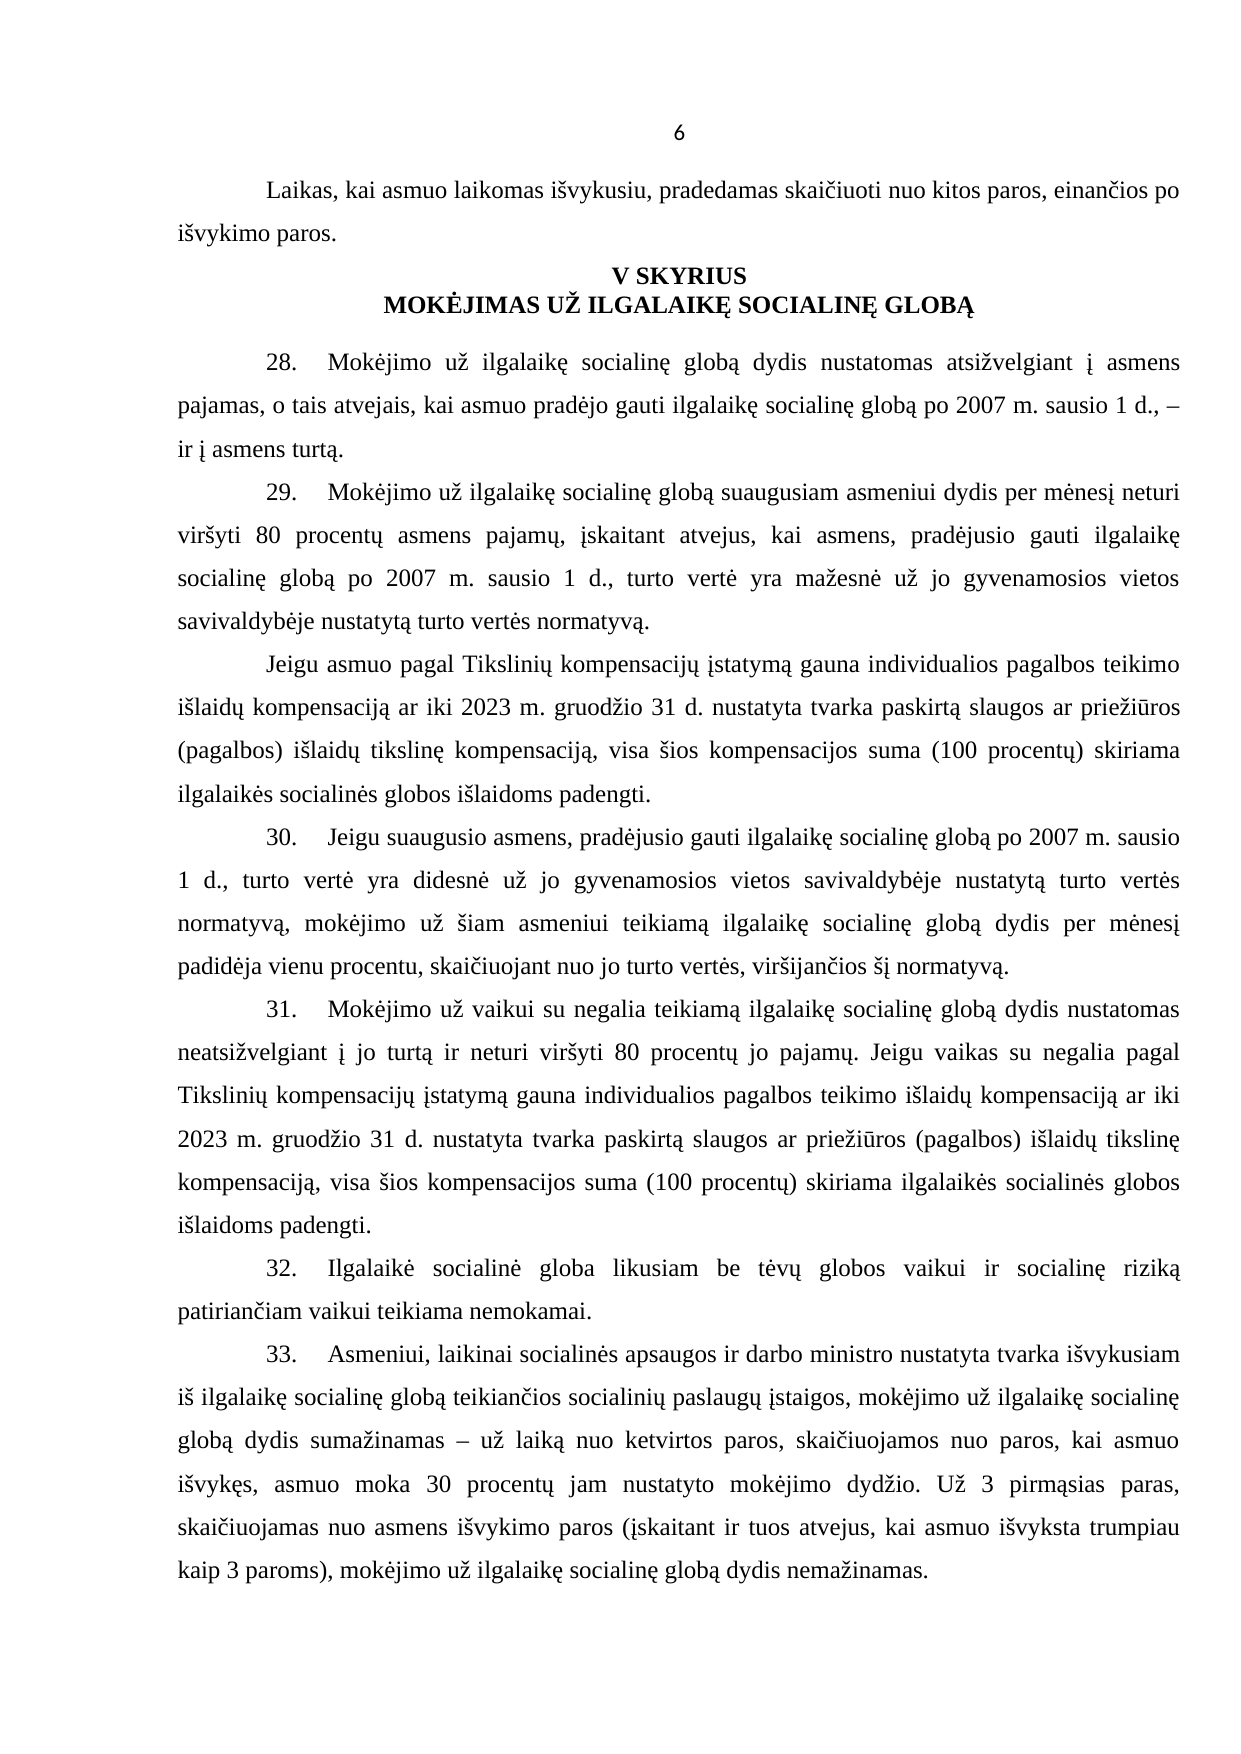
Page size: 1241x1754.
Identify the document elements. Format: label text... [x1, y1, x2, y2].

text Jeigu asmuo pagal Tikslinių kompensacijų įstatymą gauna individualios pagalbos teikimo išlaidų kompensaciją ar iki 2023 m. gruodžio 31 d. nustatyta tvarka paskirtą slaugos ar priežiūros (pagalbos) išlaidų tikslinę kompensaciją, visa šios kompensacijos suma (100 procentų) skiriama ilgalaikės socialinės globos išlaidoms padengti. [177, 649, 1181, 807]
text Laikas, kai asmuo laikomas išvykusiu, pradedamas skaičiuoti nuo kitos paros, einančios po išvykimo paros. [177, 175, 1181, 247]
text 28. Mokėjimo už ilgalaikę socialinę globą dydis nustatomas atsižvelgiant į asmens pajamas, o tais atvejais, kai asmuo pradėjo gauti ilgalaikę socialinę globą po 2007 m. sausio 1 d., – ir į asmens turtą. [177, 347, 1181, 462]
text 30. Jeigu suaugusio asmens, pradėjusio gauti ilgalaikę socialinę globą po 2007 m. sausio 1 d., turto vertė yra didesnė už jo gyvenamosios vietos savivaldybėje nustatytą turto vertės normatyvą, mokėjimo už šiam asmeniui teikiamą ilgalaikę socialinę globą dydis per mėnesį padidėja vienu procentu, skaičiuojant nuo jo turto vertės, viršijančios šį normatyvą. [177, 822, 1181, 980]
text 31. Mokėjimo už vaikui su negalia teikiamą ilgalaikę socialinę globą dydis nustatomas neatsižvelgiant į jo turtą ir neturi viršyti 80 procentų jo pajamų. Jeigu vaikas su negalia pagal Tikslinių kompensacijų įstatymą gauna individualios pagalbos teikimo išlaidų kompensaciją ar iki 2023 m. gruodžio 31 d. nustatyta tvarka paskirtą slaugos ar priežiūros (pagalbos) išlaidų tikslinę kompensaciją, visa šios kompensacijos suma (100 procentų) skiriama ilgalaikės socialinės globos išlaidoms padengti. [177, 994, 1181, 1239]
text MOKĖJIMAS UŽ ILGALAIKĘ SOCIALINĘ GLOBĄ [177, 290, 1181, 319]
text 29. Mokėjimo už ilgalaikę socialinę globą suaugusiam asmeniui dydis per mėnesį neturi viršyti 80 procentų asmens pajamų, įskaitant atvejus, kai asmens, pradėjusio gauti ilgalaikę socialinę globą po 2007 m. sausio 1 d., turto vertė yra mažesnė už jo gyvenamosios vietos savivaldybėje nustatytą turto vertės normatyvą. [177, 477, 1181, 635]
text V SKYRIUS [177, 261, 1181, 290]
text 33. Asmeniui, laikinai socialinės apsaugos ir darbo ministro nustatyta tvarka išvykusiam iš ilgalaikę socialinę globą teikiančios socialinių paslaugų įstaigos, mokėjimo už ilgalaikę socialinę globą dydis sumažinamas – už laiką nuo ketvirtos paros, skaičiuojamos nuo paros, kai asmuo išvykęs, asmuo moka 30 procentų jam nustatyto mokėjimo dydžio. Už 3 pirmąsias paras, skaičiuojamas nuo asmens išvykimo paros (įskaitant ir tuos atvejus, kai asmuo išvyksta trumpiau kaip 3 paroms), mokėjimo už ilgalaikę socialinę globą dydis nemažinamas. [177, 1339, 1181, 1584]
text 32. Ilgalaikė socialinė globa likusiam be tėvų globos vaikui ir socialinę riziką patiriančiam vaikui teikiama nemokamai. [177, 1253, 1181, 1325]
